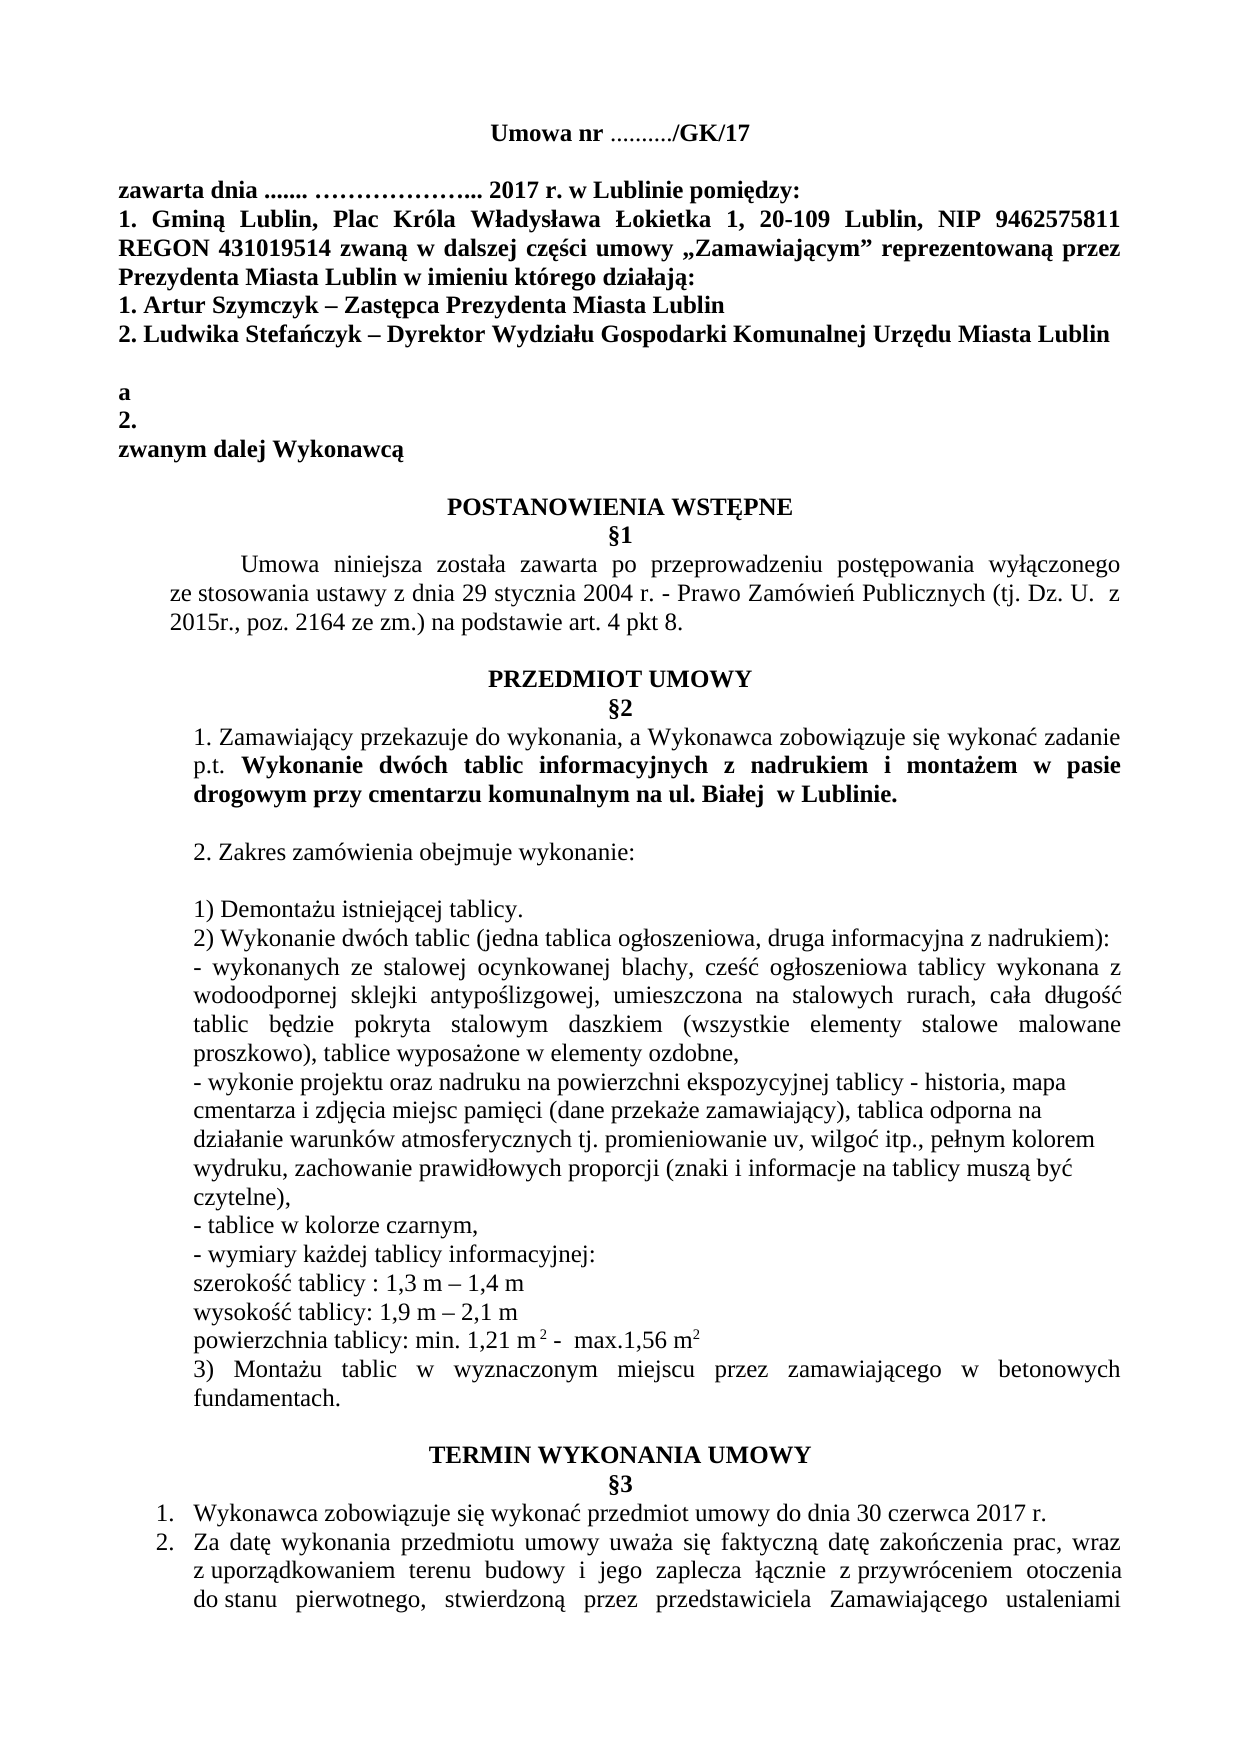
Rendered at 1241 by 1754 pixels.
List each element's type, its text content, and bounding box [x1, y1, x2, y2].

text §1 [118, 521, 1122, 549]
text TERMIN WYKONANIA UMOWY [118, 1441, 1122, 1469]
text §2 [118, 693, 1122, 722]
list - wykonanych ze stalowej ocynkowanej blachy, cześć ogłoszeniowa tablicy wykonana z wodoodpornej sklejki antypoślizgowej, umieszczona na stalowych rurach, cała długość tablic będzie pokryta stalowym daszkiem (wszystkie elementy stalowe malowane proszkowo), tablice wyposażone w elementy ozdobne, [156, 952, 1122, 1067]
list szerokość tablicy : 1,3 m – 1,4 m [156, 1268, 1122, 1297]
list Umowa niniejsza została zawarta po przeprowadzeniu postępowania wyłączonego ze stosowania ustawy z dnia 29 stycznia 2004 r. - Prawo Zamówień Publicznych (tj. Dz. U. z 2015r., poz. 2164 ze zm.) na podstawie art. 4 pkt 8. [132, 549, 1122, 636]
list 3) Montażu tablic w wyznaczonym miejscu przez zamawiającego w betonowych fundamentach. [156, 1354, 1122, 1412]
list - wymiary każdej tablicy informacyjnej: [156, 1239, 1122, 1268]
text a [118, 377, 1122, 406]
text Umowa nr ........../GK/17 [118, 118, 1122, 147]
list 1) Demontażu istniejącej tablicy. [156, 894, 1122, 923]
list Za datę wykonania przedmiotu umowy uważa się faktyczną datę zakończenia prac, wraz z uporządkowaniem terenu budowy i jego zaplecza łącznie z przywróceniem otoczenia do stanu pierwotnego, stwierdzoną przez przedstawiciela Zamawiającego ustaleniami [156, 1527, 1122, 1613]
text zawarta dnia ....... ………………... 2017 r. w Lublinie pomiędzy: [118, 176, 1122, 204]
list 2) Wykonanie dwóch tablic (jedna tablica ogłoszeniowa, druga informacyjna z nadrukiem): [156, 923, 1122, 952]
text 2. Ludwika Stefańczyk – Dyrektor Wydziału Gospodarki Komunalnej Urzędu Miasta Lublin [118, 319, 1122, 348]
text zwanym dalej Wykonawcą [118, 434, 1122, 463]
text 2. [118, 406, 1122, 434]
list wysokość tablicy: 1,9 m – 2,1 m [156, 1297, 1122, 1326]
text 1. Artur Szymczyk – Zastępca Prezydenta Miasta Lublin [118, 291, 1122, 319]
list powierzchnia tablicy: min. 1,21 m 2 - max.1,56 m2 [156, 1326, 1122, 1354]
text §3 [118, 1469, 1122, 1498]
text POSTANOWIENIA WSTĘPNE [118, 492, 1122, 521]
list - tablice w kolorze czarnym, [156, 1211, 1122, 1239]
text PRZEDMIOT UMOWY [118, 664, 1122, 693]
text 1. Gminą Lublin, Plac Króla Władysława Łokietka 1, 20-109 Lublin, NIP 9462575811 REGON 431019514 zwaną w dalszej części umowy „Zamawiającym” reprezentowaną przez Prezydenta Miasta Lublin w imieniu którego działają: [118, 204, 1122, 291]
list - wykonie projektu oraz nadruku na powierzchni ekspozycyjnej tablicy - historia, mapa cmentarza i zdjęcia miejsc pamięci (dane przekaże zamawiający), tablica odporna na działanie warunków atmosferycznych tj. promieniowanie uv, wilgoć itp., pełnym kolorem wydruku, zachowanie prawidłowych proporcji (znaki i informacje na tablicy muszą być czytelne), [156, 1067, 1122, 1211]
list 1. Zamawiający przekazuje do wykonania, a Wykonawca zobowiązuje się wykonać zadanie p.t. Wykonanie dwóch tablic informacyjnych z nadrukiem i montażem w pasie drogowym przy cmentarzu komunalnym na ul. Białej w Lublinie. [156, 722, 1122, 808]
list 2. Zakres zamówienia obejmuje wykonanie: [156, 837, 1122, 866]
list Wykonawca zobowiązuje się wykonać przedmiot umowy do dnia 30 czerwca 2017 r. [156, 1498, 1122, 1527]
